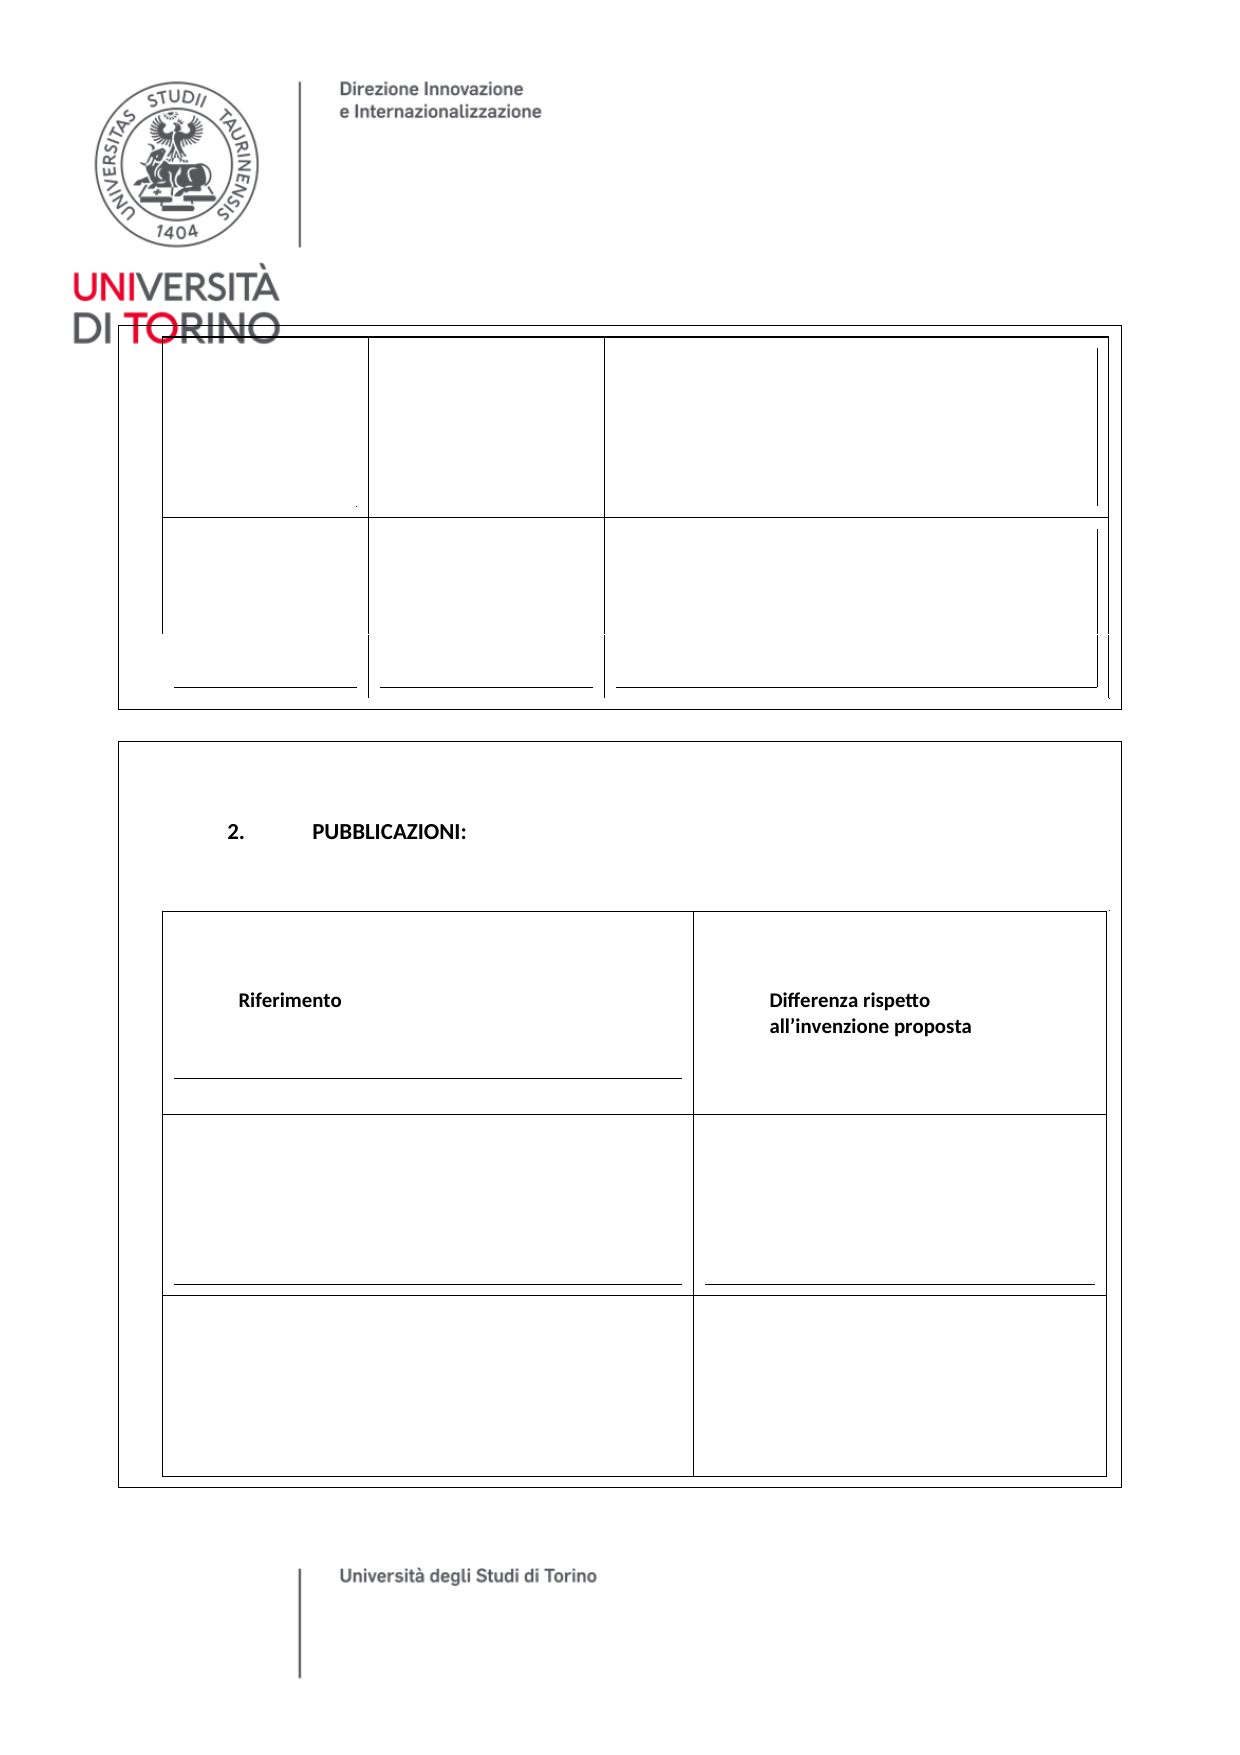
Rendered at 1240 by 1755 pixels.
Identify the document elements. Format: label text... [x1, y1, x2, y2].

table_cell [369, 338, 604, 517]
table_cell [163, 338, 368, 517]
table_cell [163, 1115, 693, 1295]
table_header Differenza rispetto all’invenzione proposta [694, 912, 1106, 1114]
table_header [119, 326, 1121, 709]
table_cell [174, 530, 356, 634]
table_cell [163, 635, 368, 698]
table_cell [163, 518, 368, 634]
table_cell [369, 635, 604, 698]
table_header Riferimento [163, 912, 693, 1114]
table_cell [694, 1115, 1106, 1295]
table_header PUBBLICAZIONI: [119, 742, 1121, 1487]
table_cell [380, 530, 592, 634]
table_cell [605, 635, 1108, 698]
table_cell [163, 1296, 693, 1476]
table_cell [369, 518, 604, 634]
table_cell [174, 635, 356, 686]
table_cell [694, 1296, 1106, 1476]
table_cell [617, 635, 1096, 686]
table_cell [605, 338, 1108, 517]
table_cell [617, 530, 1096, 634]
table_cell [380, 635, 592, 686]
table_cell [605, 518, 1108, 634]
